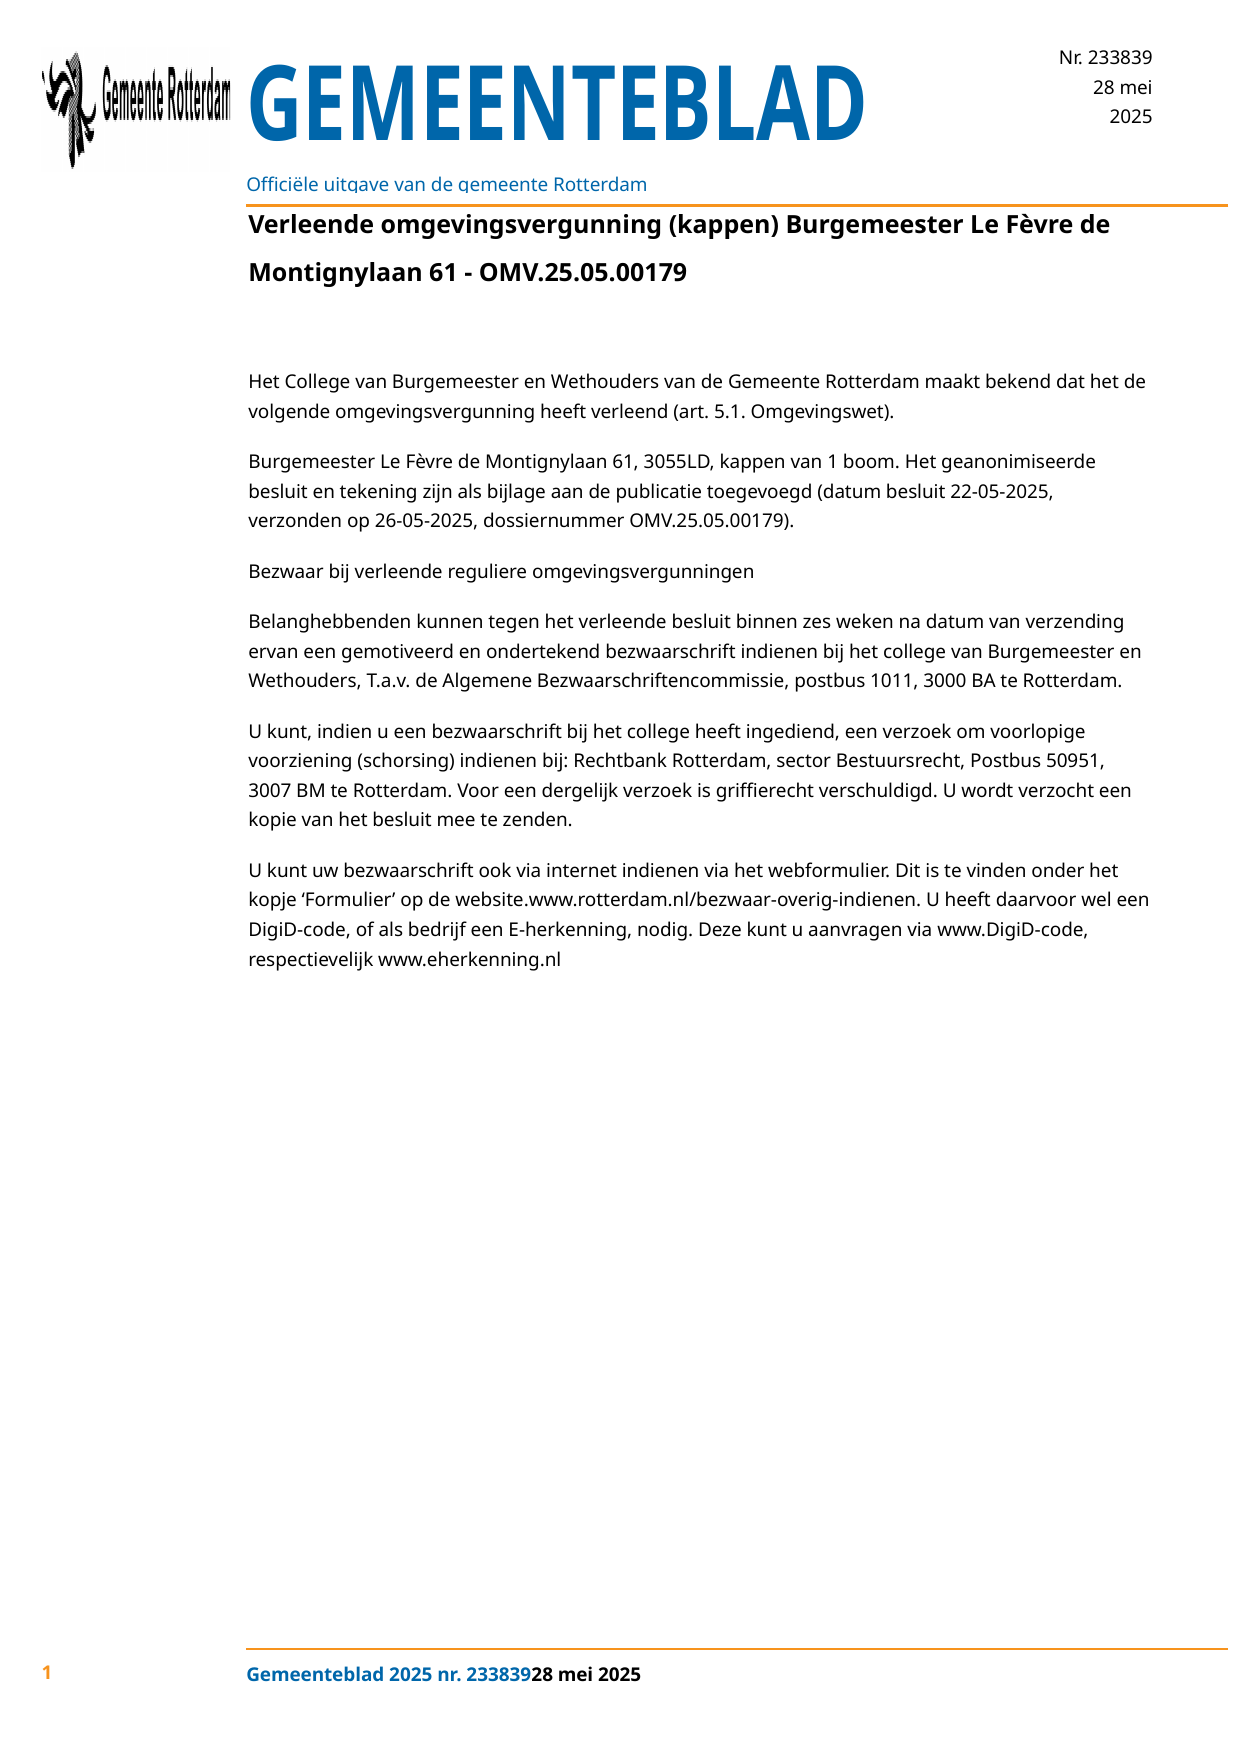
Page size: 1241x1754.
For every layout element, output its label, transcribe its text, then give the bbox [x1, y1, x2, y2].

text Het College van Burgemeester en Wethouders van de Gemeente Rotterdam maakt bekend dat het de volgende omgevingsvergunning heeft verleend (art. 5.1. Omgevingswet). [248, 368, 1152, 424]
text Belanghebbenden kunnen tegen het verleende besluit binnen zes weken na datum van verzending ervan een gemotiveerd en ondertekend bezwaarschrift indienen bij het college van Burgemeester en Wethouders, T.a.v. de Algemene Bezwaarschriftencommissie, postbus 1011, 3000 BA te Rotterdam. [248, 608, 1152, 693]
text U kunt uw bezwaarschrift ook via internet indienen via het webformulier. Dit is te vinden onder het kopje ‘Formulier’ op de website.www.rotterdam.nl/bezwaar-overig-indienen. U heeft daarvoor wel een DigiD-code, of als bedrijf een E-herkenning, nodig. Deze kunt u aanvragen via www.DigiD-code, respectievelijk www.eherkenning.nl [248, 857, 1152, 972]
text Verleende omgevingsvergunning (kappen) Burgemeester Le Fèvre de Montignylaan 61 - OMV.25.05.00179 [248, 207, 1152, 288]
text Bezwaar bij verleende reguliere omgevingsvergunningen [248, 558, 1152, 584]
picture [41, 47, 231, 172]
text Burgemeester Le Fèvre de Montignylaan 61, 3055LD, kappen van 1 boom. Het geanonimiseerde besluit en tekening zijn als bijlage aan de publicatie toegevoegd (datum besluit 22-05-2025, verzonden op 26-05-2025, dossiernummer OMV.25.05.00179). [248, 448, 1152, 533]
text U kunt, indien u een bezwaarschrift bij het college heeft ingediend, een verzoek om voorlopige voorziening (schorsing) indienen bij: Rechtbank Rotterdam, sector Bestuursrecht, Postbus 50951, 3007 BM te Rotterdam. Voor een dergelijk verzoek is griffierecht verschuldigd. U wordt verzocht een kopie van het besluit mee te zenden. [248, 718, 1152, 832]
